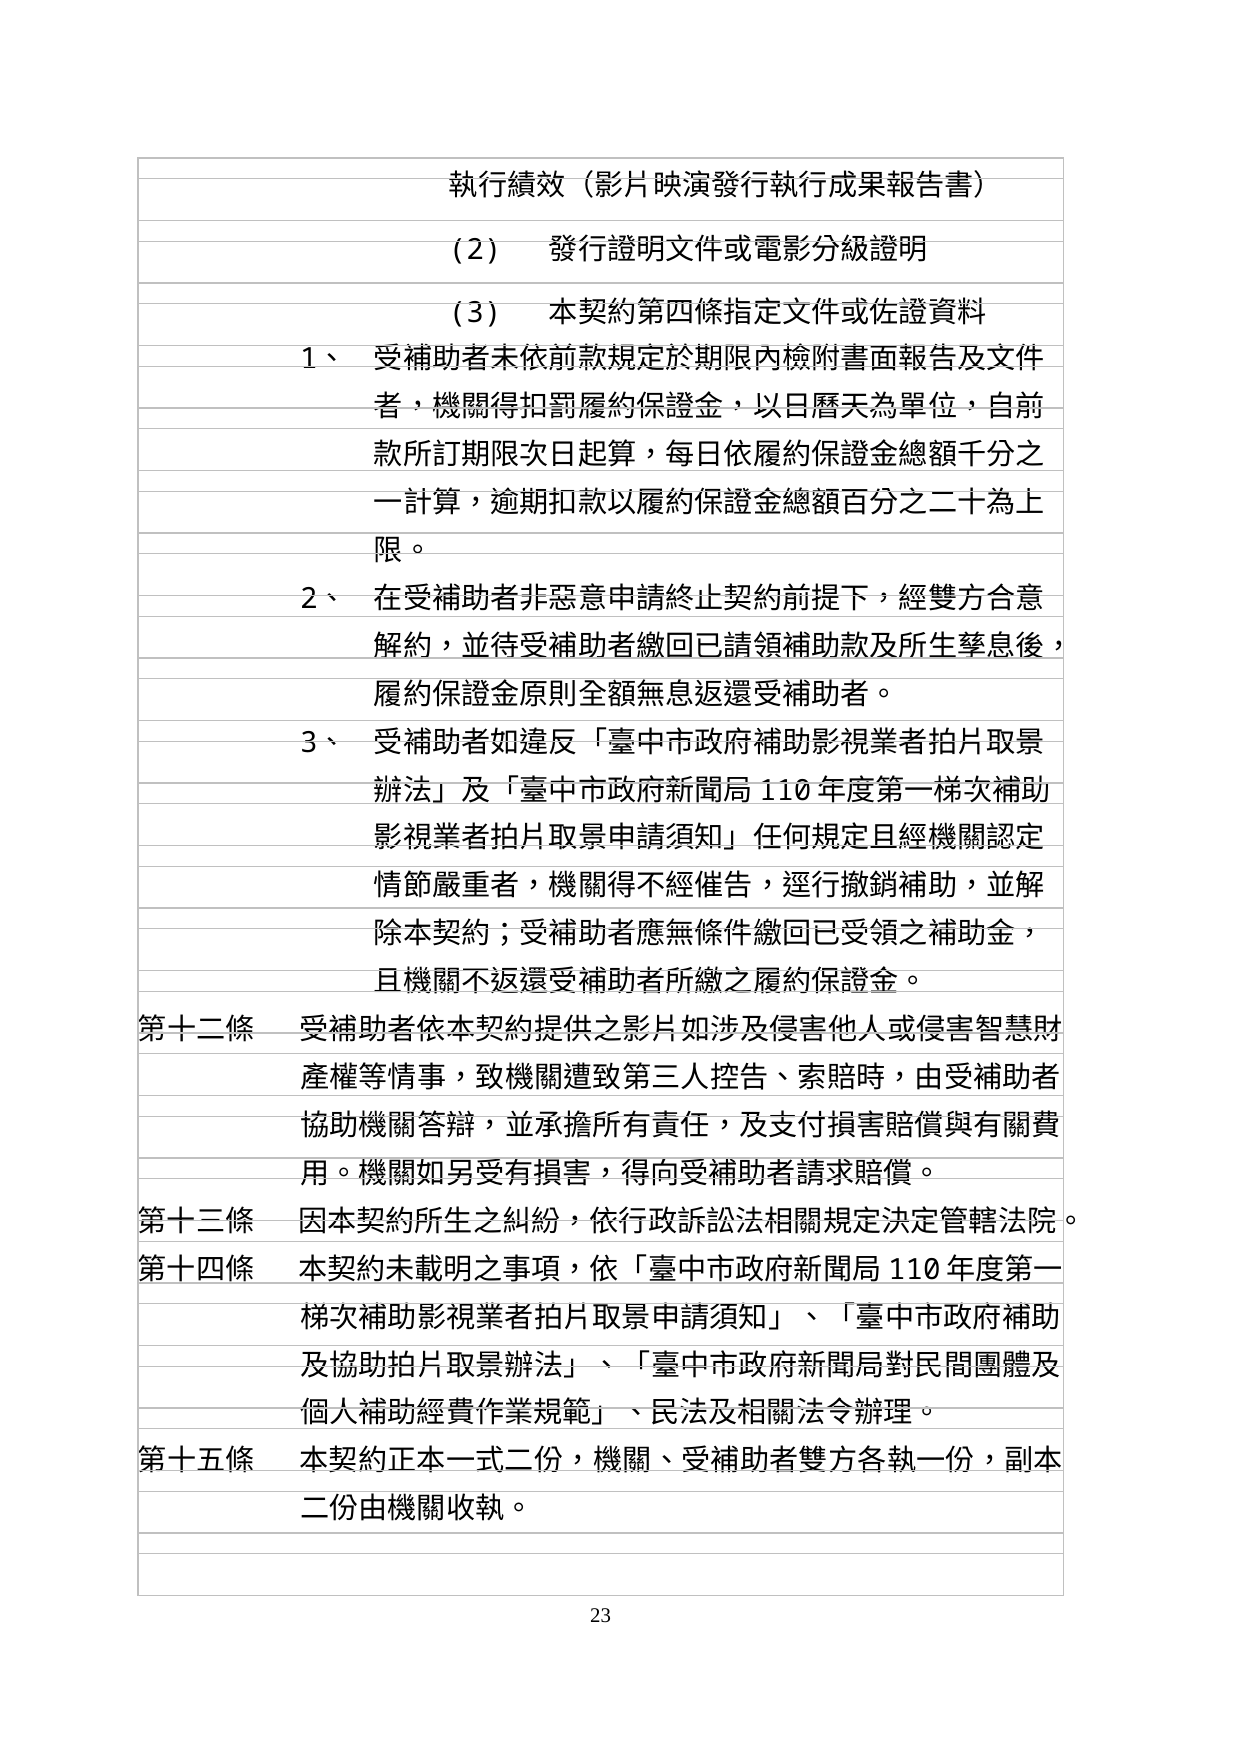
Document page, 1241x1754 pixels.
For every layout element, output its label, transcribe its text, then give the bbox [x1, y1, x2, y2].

text 第十二條 受補助者依本契約提供之影片如涉及侵害他人或侵害智慧財產權等情事，致機關遭致第三人控告、索賠時，由受補助者協助機關答辯，並承擔所有責任，及支付損害賠償與有關費用。機關如另受有損害，得向受補助者請求賠償。 [139, 1054, 1063, 1095]
text 第十三條 因本契約所生之糾紛，依行政訴訟法相關規定決定管轄法院。 [182, 1159, 231, 1178]
text 第十三條 因本契約所生之糾紛，依行政訴訟法相關規定決定管轄法院。 [487, 1159, 525, 1178]
list 發行證明文件或電影分級證明 [449, 179, 1063, 220]
list 受補助者未依前款規定於期限內檢附書面報告及文件者，機關得扣罰履約保證金，以日曆天為單位，自前款所訂期限次日起算，每日依履約保證金總額千分之一計算，逾期扣款以履約保證金總額百分之二十為上限。 [300, 367, 1063, 407]
text 第十三條 因本契約所生之糾紛，依行政訴訟法相關規定決定管轄法院。 [772, 1159, 829, 1178]
text 第十四條 本契約未載明之事項，依「臺中市政府新聞局110年度第一梯次補助影視業者拍片取景申請須知」、「臺中市政府補助及協助拍片取景辦法」、「臺中市政府新聞局對民間團體及個人補助經費作業規範」、民法及相關法令辦理。 [139, 1367, 1063, 1384]
list 受補助者如違反「臺中市政府補助影視業者拍片取景辦法」及「臺中市政府新聞局110年度第一梯次補助影視業者拍片取景申請須知」任何規定且經機關認定情節嚴重者，機關得不經催告，逕行撤銷補助，並解除本契約；受補助者應無條件繳回已受領之補助金，且機關不返還受補助者所繳之履約保證金。 [733, 784, 1063, 803]
list 受補助者未依前款規定於期限內檢附書面報告及文件者，機關得扣罰履約保證金，以日曆天為單位，自前款所訂期限次日起算，每日依履約保證金總額千分之一計算，逾期扣款以履約保證金總額百分之二十為上限。 [300, 429, 1063, 470]
list 受補助者如違反「臺中市政府補助影視業者拍片取景辦法」及「臺中市政府新聞局110年度第一梯次補助影視業者拍片取景申請須知」任何規定且經機關認定情節嚴重者，機關得不經催告，逕行撤銷補助，並解除本契約；受補助者應無條件繳回已受領之補助金，且機關不返還受補助者所繳之履約保證金。 [300, 784, 731, 803]
text 第十三條 因本契約所生之糾紛，依行政訴訟法相關規定決定管轄法院。 [693, 1159, 752, 1178]
text 第十三條 因本契約所生之糾紛，依行政訴訟法相關規定決定管轄法院。 [365, 1159, 410, 1178]
text 第十三條 因本契約所生之糾紛，依行政訴訟法相關規定決定管轄法院。 [139, 1145, 1063, 1157]
list 受補助者未依前款規定於期限內檢附書面報告及文件者，機關得扣罰履約保證金，以日曆天為單位，自前款所訂期限次日起算，每日依履約保證金總額千分之一計算，逾期扣款以履約保證金總額百分之二十為上限。 [300, 471, 1063, 491]
text 第十二條 受補助者依本契約提供之影片如涉及侵害他人或侵害智慧財產權等情事，致機關遭致第三人控告、索賠時，由受補助者協助機關答辯，並承擔所有責任，及支付損害賠償與有關費用。機關如另受有損害，得向受補助者請求賠償。 [139, 1096, 1063, 1116]
text 第十二條 受補助者依本契約提供之影片如涉及侵害他人或侵害智慧財產權等情事，致機關遭致第三人控告、索賠時，由受補助者協助機關答辯，並承擔所有責任，及支付損害賠償與有關費用。機關如另受有損害，得向受補助者請求賠償。 [139, 953, 1063, 970]
list 在受補助者非惡意申請終止契約前提下，經雙方合意解約，並待受補助者繳回已請領補助款及所生孳息後，履約保證金原則全額無息返還受補助者。 [300, 522, 1063, 532]
text 第十三條 因本契約所生之糾紛，依行政訴訟法相關規定決定管轄法院。 [607, 1159, 666, 1178]
text 第十三條 因本契約所生之糾紛，依行政訴訟法相關規定決定管轄法院。 [1015, 1159, 1063, 1178]
list 受補助者如違反「臺中市政府補助影視業者拍片取景辦法」及「臺中市政府新聞局110年度第一梯次補助影視業者拍片取景申請須知」任何規定且經機關認定情節嚴重者，機關得不經催告，逕行撤銷補助，並解除本契約；受補助者應無條件繳回已受領之補助金，且機關不返還受補助者所繳之履約保證金。 [300, 909, 1063, 928]
text 第十三條 因本契約所生之糾紛，依行政訴訟法相關規定決定管轄法院。 [459, 1159, 495, 1178]
text 第十三條 因本契約所生之糾紛，依行政訴訟法相關規定決定管轄法院。 [139, 1179, 1063, 1193]
list 在受補助者非惡意申請終止契約前提下，經雙方合意解約，並待受補助者繳回已請領補助款及所生孳息後，履約保證金原則全額無息返還受補助者。 [300, 534, 1063, 553]
list 受補助者如違反「臺中市政府補助影視業者拍片取景辦法」及「臺中市政府新聞局110年度第一梯次補助影視業者拍片取景申請須知」任何規定且經機關認定情節嚴重者，機關得不經催告，逕行撤銷補助，並解除本契約；受補助者應無條件繳回已受領之補助金，且機關不返還受補助者所繳之履約保證金。 [300, 929, 1063, 953]
text 第十三條 因本契約所生之糾紛，依行政訴訟法相關規定決定管轄法院。 [232, 1159, 340, 1178]
text 第十二條 受補助者依本契約提供之影片如涉及侵害他人或侵害智慧財產權等情事，致機關遭致第三人控告、索賠時，由受補助者協助機關答辯，並承擔所有責任，及支付損害賠償與有關費用。機關如另受有損害，得向受補助者請求賠償。 [139, 1117, 1063, 1145]
list 在受補助者非惡意申請終止契約前提下，經雙方合意解約，並待受補助者繳回已請領補助款及所生孳息後，履約保證金原則全額無息返還受補助者。 [300, 554, 1063, 595]
list 受補助者如違反「臺中市政府補助影視業者拍片取景辦法」及「臺中市政府新聞局110年度第一梯次補助影視業者拍片取景申請須知」任何規定且經機關認定情節嚴重者，機關得不經催告，逕行撤銷補助，並解除本契約；受補助者應無條件繳回已受領之補助金，且機關不返還受補助者所繳之履約保證金。 [300, 804, 1063, 845]
text 第十四條 本契約未載明之事項，依「臺中市政府新聞局110年度第一梯次補助影視業者拍片取景申請須知」、「臺中市政府補助及協助拍片取景辦法」、「臺中市政府新聞局對民間團體及個人補助經費作業規範」、民法及相關法令辦理。 [139, 1284, 1063, 1303]
text 第十二條 受補助者依本契約提供之影片如涉及侵害他人或侵害智慧財產權等情事，致機關遭致第三人控告、索賠時，由受補助者協助機關答辯，並承擔所有責任，及支付損害賠償與有關費用。機關如另受有損害，得向受補助者請求賠償。 [139, 992, 1063, 1032]
list 受補助者未依前款規定於期限內檢附書面報告及文件者，機關得扣罰履約保證金，以日曆天為單位，自前款所訂期限次日起算，每日依履約保證金總額千分之一計算，逾期扣款以履約保證金總額百分之二十為上限。 [300, 409, 1063, 428]
list 受補助者未依前款規定於期限內檢附書面報告及文件者，機關得扣罰履約保證金，以日曆天為單位，自前款所訂期限次日起算，每日依履約保證金總額千分之一計算，逾期扣款以履約保證金總額百分之二十為上限。 [300, 304, 1063, 345]
list 在受補助者非惡意申請終止契約前提下，經雙方合意解約，並待受補助者繳回已請領補助款及所生孳息後，履約保證金原則全額無息返還受補助者。 [300, 617, 1063, 657]
list 受補助者如違反「臺中市政府補助影視業者拍片取景辦法」及「臺中市政府新聞局110年度第一梯次補助影視業者拍片取景申請須知」任何規定且經機關認定情節嚴重者，機關得不經催告，逕行撤銷補助，並解除本契約；受補助者應無條件繳回已受領之補助金，且機關不返還受補助者所繳之履約保證金。 [300, 679, 1063, 720]
text 第十四條 本契約未載明之事項，依「臺中市政府新聞局110年度第一梯次補助影視業者拍片取景申請須知」、「臺中市政府補助及協助拍片取景辦法」、「臺中市政府新聞局對民間團體及個人補助經費作業規範」、民法及相關法令辦理。 [139, 1304, 1063, 1345]
list 受補助者未依前款規定於期限內檢附書面報告及文件者，機關得扣罰履約保證金，以日曆天為單位，自前款所訂期限次日起算，每日依履約保證金總額千分之一計算，逾期扣款以履約保證金總額百分之二十為上限。 [300, 284, 1063, 303]
text 第十三條 因本契約所生之糾紛，依行政訴訟法相關規定決定管轄法院。 [976, 1159, 1015, 1178]
list 受補助者如違反「臺中市政府補助影視業者拍片取景辦法」及「臺中市政府新聞局110年度第一梯次補助影視業者拍片取景申請須知」任何規定且經機關認定情節嚴重者，機關得不經催告，逕行撤銷補助，並解除本契約；受補助者應無條件繳回已受領之補助金，且機關不返還受補助者所繳之履約保證金。 [300, 867, 1063, 907]
list 本契約第四條指定文件或佐證資料 [449, 242, 1063, 282]
text 第十五條 本契約正本一式二份，機關、受補助者雙方各執一份，副本二份由機關收執。 [139, 1471, 1063, 1480]
text 第十三條 因本契約所生之糾紛，依行政訴訟法相關規定決定管轄法院。 [898, 1159, 974, 1178]
list 在受補助者非惡意申請終止契約前提下，經雙方合意解約，並待受補助者繳回已請領補助款及所生孳息後，履約保證金原則全額無息返還受補助者。 [300, 659, 1063, 666]
text 第十五條 本契約正本一式二份，機關、受補助者雙方各執一份，副本二份由機關收執。 [139, 1409, 1063, 1428]
list 發行證明文件或電影分級證明 [449, 159, 1063, 178]
list 受補助者如違反「臺中市政府補助影視業者拍片取景辦法」及「臺中市政府新聞局110年度第一梯次補助影視業者拍片取景申請須知」任何規定且經機關認定情節嚴重者，機關得不經催告，逕行撤銷補助，並解除本契約；受補助者應無條件繳回已受領之補助金，且機關不返還受補助者所繳之履約保證金。 [300, 846, 1063, 866]
list 在受補助者非惡意申請終止契約前提下，經雙方合意解約，並待受補助者繳回已請領補助款及所生孳息後，履約保證金原則全額無息返還受補助者。 [300, 596, 1063, 616]
list 受補助者如違反「臺中市政府補助影視業者拍片取景辦法」及「臺中市政府新聞局110年度第一梯次補助影視業者拍片取景申請須知」任何規定且經機關認定情節嚴重者，機關得不經催告，逕行撤銷補助，並解除本契約；受補助者應無條件繳回已受領之補助金，且機關不返還受補助者所繳之履約保證金。 [300, 742, 1063, 782]
text 第十五條 本契約正本一式二份，機關、受補助者雙方各執一份，副本二份由機關收執。 [139, 1384, 1063, 1407]
text 第十四條 本契約未載明之事項，依「臺中市政府新聞局110年度第一梯次補助影視業者拍片取景申請須知」、「臺中市政府補助及協助拍片取景辦法」、「臺中市政府新聞局對民間團體及個人補助經費作業規範」、民法及相關法令辦理。 [139, 1346, 1063, 1366]
text 第十三條 因本契約所生之糾紛，依行政訴訟法相關規定決定管轄法院。 [535, 1159, 596, 1178]
list 受補助者未依前款規定於期限內檢附書面報告及文件者，機關得扣罰履約保證金，以日曆天為單位，自前款所訂期限次日起算，每日依履約保證金總額千分之一計算，逾期扣款以履約保證金總額百分之二十為上限。 [300, 492, 1063, 522]
list 受補助者如違反「臺中市政府補助影視業者拍片取景辦法」及「臺中市政府新聞局110年度第一梯次補助影視業者拍片取景申請須知」任何規定且經機關認定情節嚴重者，機關得不經催告，逕行撤銷補助，並解除本契約；受補助者應無條件繳回已受領之補助金，且機關不返還受補助者所繳之履約保證金。 [300, 666, 1063, 678]
text 第十四條 本契約未載明之事項，依「臺中市政府新聞局110年度第一梯次補助影視業者拍片取景申請須知」、「臺中市政府補助及協助拍片取景辦法」、「臺中市政府新聞局對民間團體及個人補助經費作業規範」、民法及相關法令辦理。 [139, 1221, 1063, 1241]
text 第十二條 受補助者依本契約提供之影片如涉及侵害他人或侵害智慧財產權等情事，致機關遭致第三人控告、索賠時，由受補助者協助機關答辯，並承擔所有責任，及支付損害賠償與有關費用。機關如另受有損害，得向受補助者請求賠償。 [139, 1034, 1063, 1053]
text 第十五條 本契約正本一式二份，機關、受補助者雙方各執一份，副本二份由機關收執。 [139, 1429, 1063, 1470]
text 第十四條 本契約未載明之事項，依「臺中市政府新聞局110年度第一梯次補助影視業者拍片取景申請須知」、「臺中市政府補助及協助拍片取景辦法」、「臺中市政府新聞局對民間團體及個人補助經費作業規範」、民法及相關法令辦理。 [139, 1193, 1063, 1220]
list 本契約第四條指定文件或佐證資料 [449, 221, 1063, 241]
text 第十二條 受補助者依本契約提供之影片如涉及侵害他人或侵害智慧財產權等情事，致機關遭致第三人控告、索賠時，由受補助者協助機關答辯，並承擔所有責任，及支付損害賠償與有關費用。機關如另受有損害，得向受補助者請求賠償。 [232, 971, 346, 991]
text 第十三條 因本契約所生之糾紛，依行政訴訟法相關規定決定管轄法院。 [831, 1159, 897, 1178]
text 第十四條 本契約未載明之事項，依「臺中市政府新聞局110年度第一梯次補助影視業者拍片取景申請須知」、「臺中市政府補助及協助拍片取景辦法」、「臺中市政府新聞局對民間團體及個人補助經費作業規範」、民法及相關法令辦理。 [139, 1242, 1063, 1282]
list 受補助者如違反「臺中市政府補助影視業者拍片取景辦法」及「臺中市政府新聞局110年度第一梯次補助影視業者拍片取景申請須知」任何規定且經機關認定情節嚴重者，機關得不經催告，逕行撤銷補助，並解除本契約；受補助者應無條件繳回已受領之補助金，且機關不返還受補助者所繳之履約保證金。 [300, 721, 1063, 741]
text 第十三條 因本契約所生之糾紛，依行政訴訟法相關規定決定管轄法院。 [139, 1159, 179, 1178]
text 第十二條 受補助者依本契約提供之影片如涉及侵害他人或侵害智慧財產權等情事，致機關遭致第三人控告、索賠時，由受補助者協助機關答辯，並承擔所有責任，及支付損害賠償與有關費用。機關如另受有損害，得向受補助者請求賠償。 [923, 971, 1055, 991]
